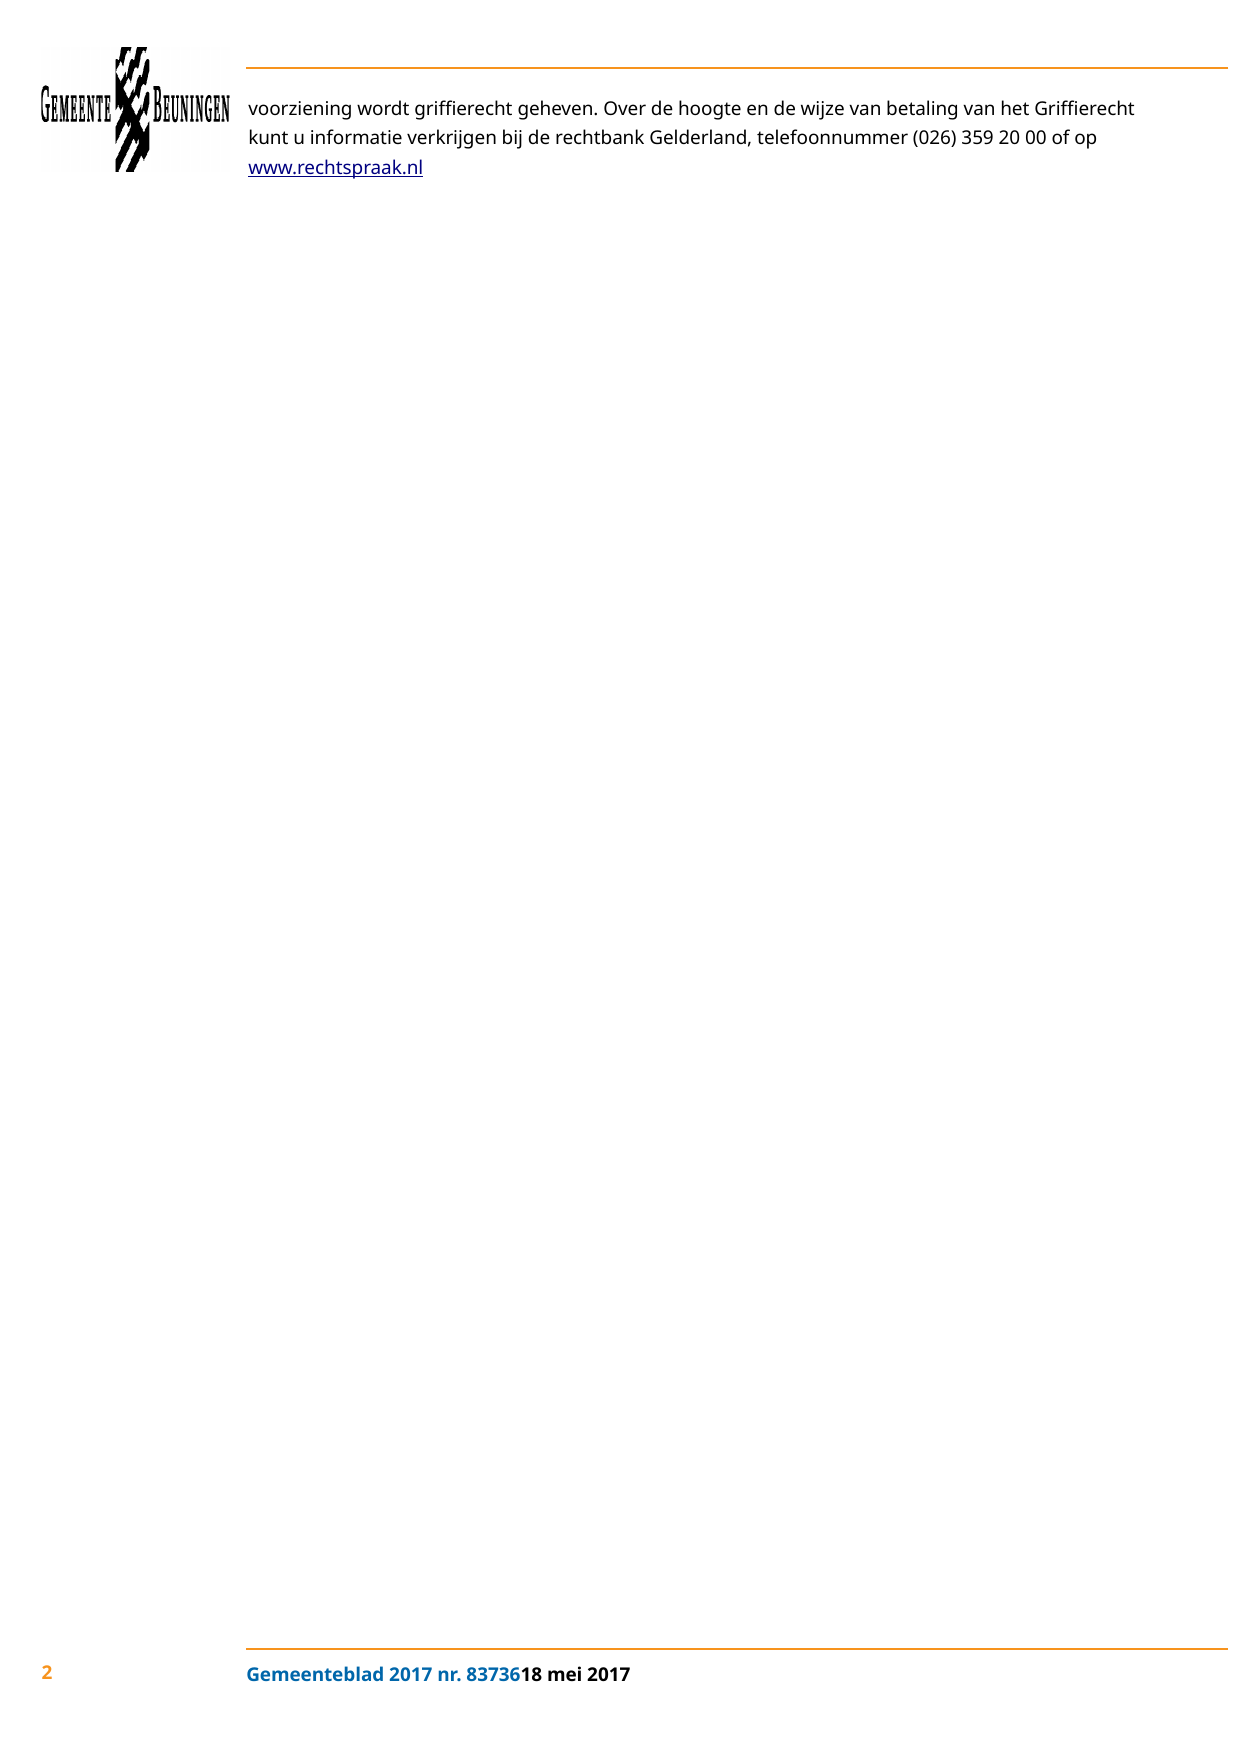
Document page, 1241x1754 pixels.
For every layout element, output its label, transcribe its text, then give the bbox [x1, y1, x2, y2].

picture [41, 47, 231, 172]
text voorziening wordt griffierecht geheven. Over de hoogte en de wijze van betaling van het Griffierecht kunt u informatie verkrijgen bij de rechtbank Gelderland, telefoonnummer (026) 359 20 00 of op www.rechtspraak.nl [248, 95, 1152, 180]
